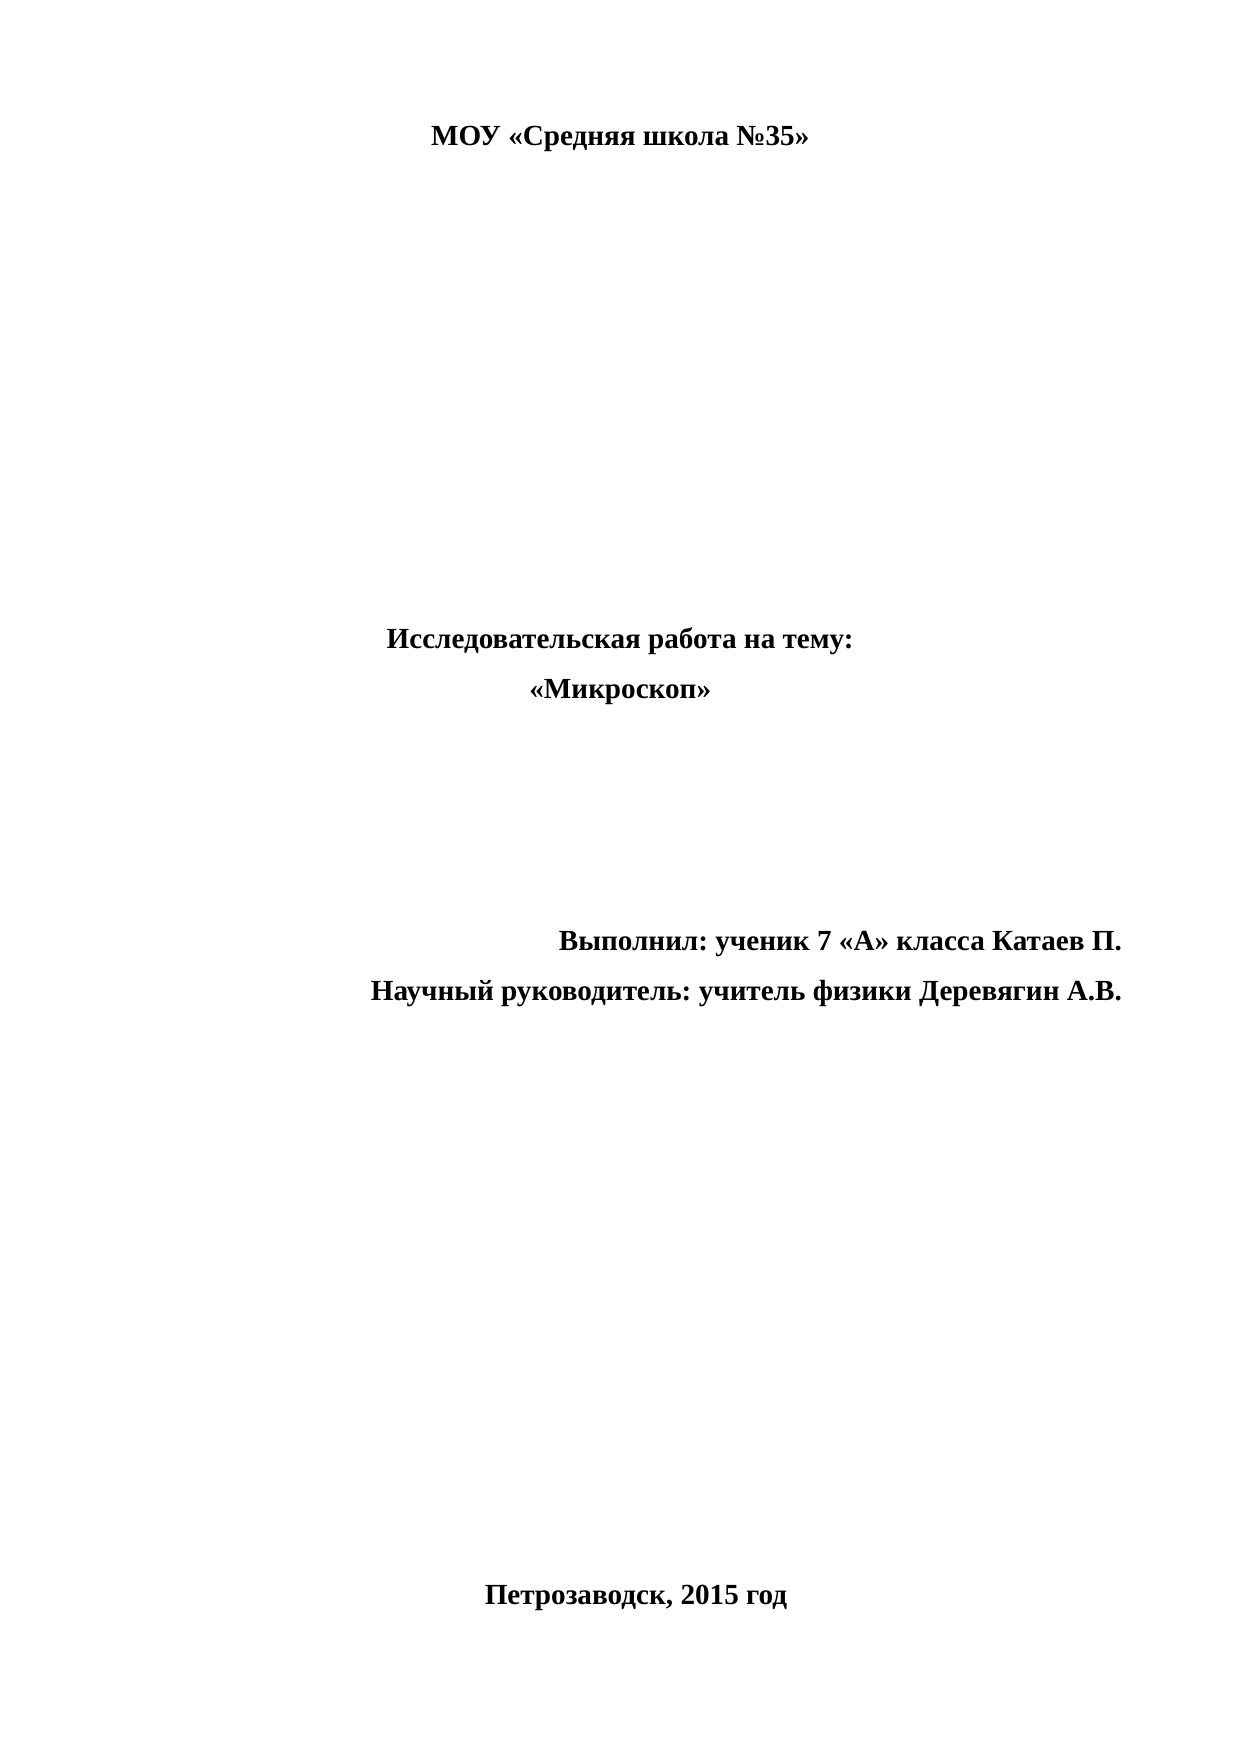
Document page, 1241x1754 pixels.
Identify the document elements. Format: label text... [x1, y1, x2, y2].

text «Микроскоп» [118, 672, 1122, 705]
text МОУ «Средняя школа №35» [118, 118, 1122, 152]
text Выполнил: ученик 7 «А» класса Катаев П. [118, 923, 1122, 957]
text Научный руководитель: учитель физики Деревягин А.В. [118, 973, 1122, 1007]
text Исследовательская работа на тему: [118, 621, 1122, 655]
text Петрозаводск, 2015 год [118, 1577, 1122, 1611]
